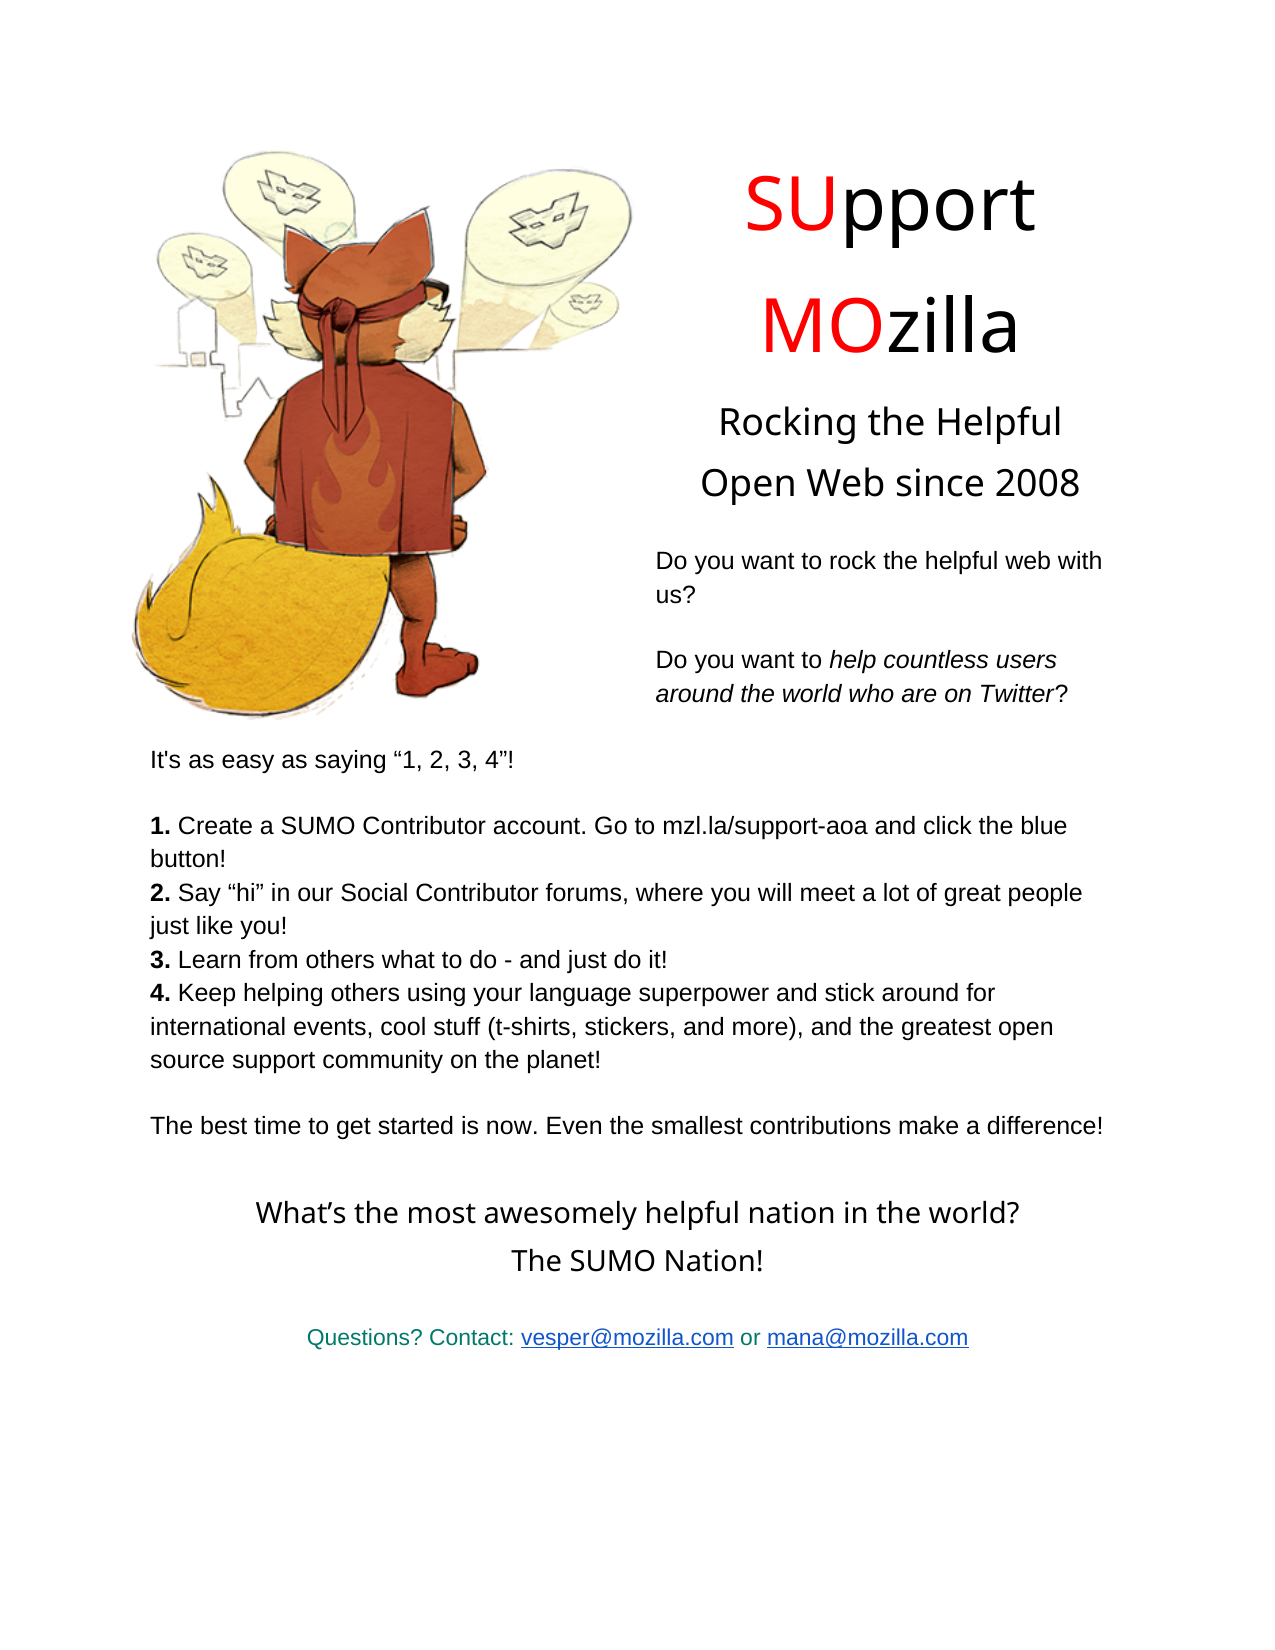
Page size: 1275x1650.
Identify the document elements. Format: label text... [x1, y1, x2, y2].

text It's as easy as saying “1, 2, 3, 4”! [150, 746, 1125, 774]
text What’s the most awesomely helpful nation in the world? [150, 1192, 1125, 1232]
picture [131, 150, 637, 720]
text The best time to get started is now. Even the smallest contributions make a difference! [150, 1111, 1125, 1139]
text Rocking the Helpful [637, 395, 1125, 446]
text 1. Create a SUMO Contributor account. Go to mzl.la/support-aoa and click the blue button! [150, 812, 1125, 873]
text 2. Say “hi” in our Social Contributor forums, where you will meet a lot of great people just like you! [150, 879, 1125, 940]
text 3. Learn from others what to do - and just do it! [150, 946, 1125, 973]
text Do you want to rock the helpful web with us? [637, 547, 1125, 608]
text Open Web since 2008 [637, 456, 1125, 507]
text 4. Keep helping others using your language superpower and stick around for international events, cool stuff (t-shirts, stickers, and more), and the greatest open source support community on the planet! [150, 979, 1125, 1074]
text Do you want to help countless users around the world who are on Twitter? [637, 646, 1125, 707]
text Questions? Contact: vesper@mozilla.com or mana@mozilla.com [150, 1325, 1125, 1351]
text The SUMO Nation! [150, 1240, 1125, 1280]
text SUpport MOzilla [637, 150, 1125, 375]
